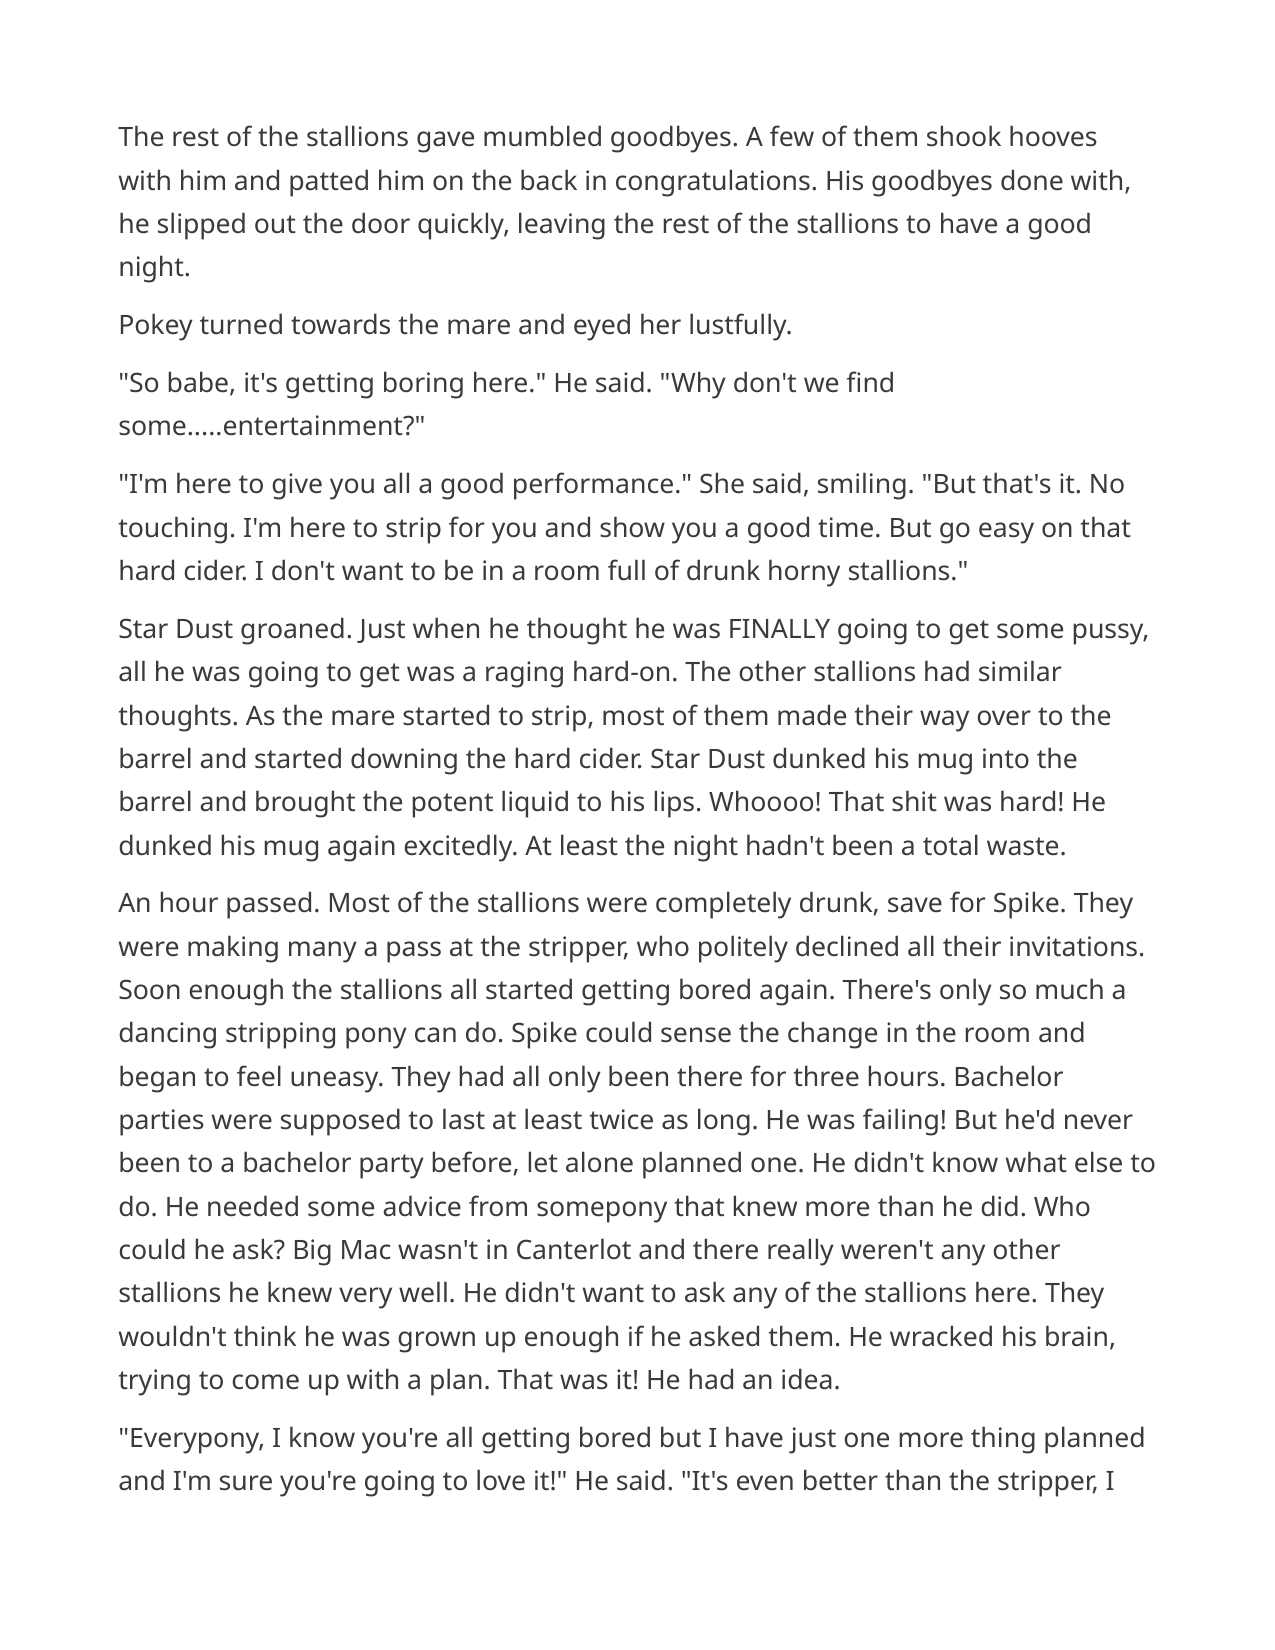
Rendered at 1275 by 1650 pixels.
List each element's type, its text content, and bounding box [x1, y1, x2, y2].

text "Everypony, I know you're all getting bored but I have just one more thing planned and I'm sure you're going to love it!" He said. "It's even better than the stripper, I [118, 1419, 1157, 1498]
text An hour passed. Most of the stallions were completely drunk, save for Spike. They were making many a pass at the stripper, who politely declined all their invitations. Soon enough the stallions all started getting bored again. There's only so much a dancing stripping pony can do. Spike could sense the change in the room and began to feel uneasy. They had all only been there for three hours. Bachelor parties were supposed to last at least twice as long. He was failing! But he'd never been to a bachelor party before, let alone planned one. He didn't know what else to do. He needed some advice from somepony that knew more than he did. Who could he ask? Big Mac wasn't in Canterlot and there really weren't any other stallions he knew very well. He didn't want to ask any of the stallions here. They wouldn't think he was grown up enough if he asked them. He wracked his brain, trying to come up with a plan. That was it! He had an idea. [118, 884, 1157, 1397]
text Pokey turned towards the mare and eyed her lustfully. [118, 306, 1157, 342]
text "I'm here to give you all a good performance." She said, smiling. "But that's it. No touching. I'm here to strip for you and show you a good time. But go easy on that hard cider. I don't want to be in a room full of drunk horny stallions." [118, 465, 1157, 588]
text Star Dust groaned. Just when he thought he was FINALLY going to get some pussy, all he was going to get was a raging hard-on. The other stallions had similar thoughts. As the mare started to strip, most of them made their way over to the barrel and started downing the hard cider. Star Dust dunked his mug into the barrel and brought the potent liquid to his lips. Whoooo! That shit was hard! He dunked his mug again excitedly. At least the night hadn't been a total waste. [118, 610, 1157, 863]
text The rest of the stallions gave mumbled goodbyes. A few of them shook hooves with him and patted him on the back in congratulations. His goodbyes done with, he slipped out the door quickly, leaving the rest of the stallions to have a good night. [118, 118, 1157, 284]
text "So babe, it's getting boring here." He said. "Why don't we find some.....entertainment?" [118, 364, 1157, 443]
